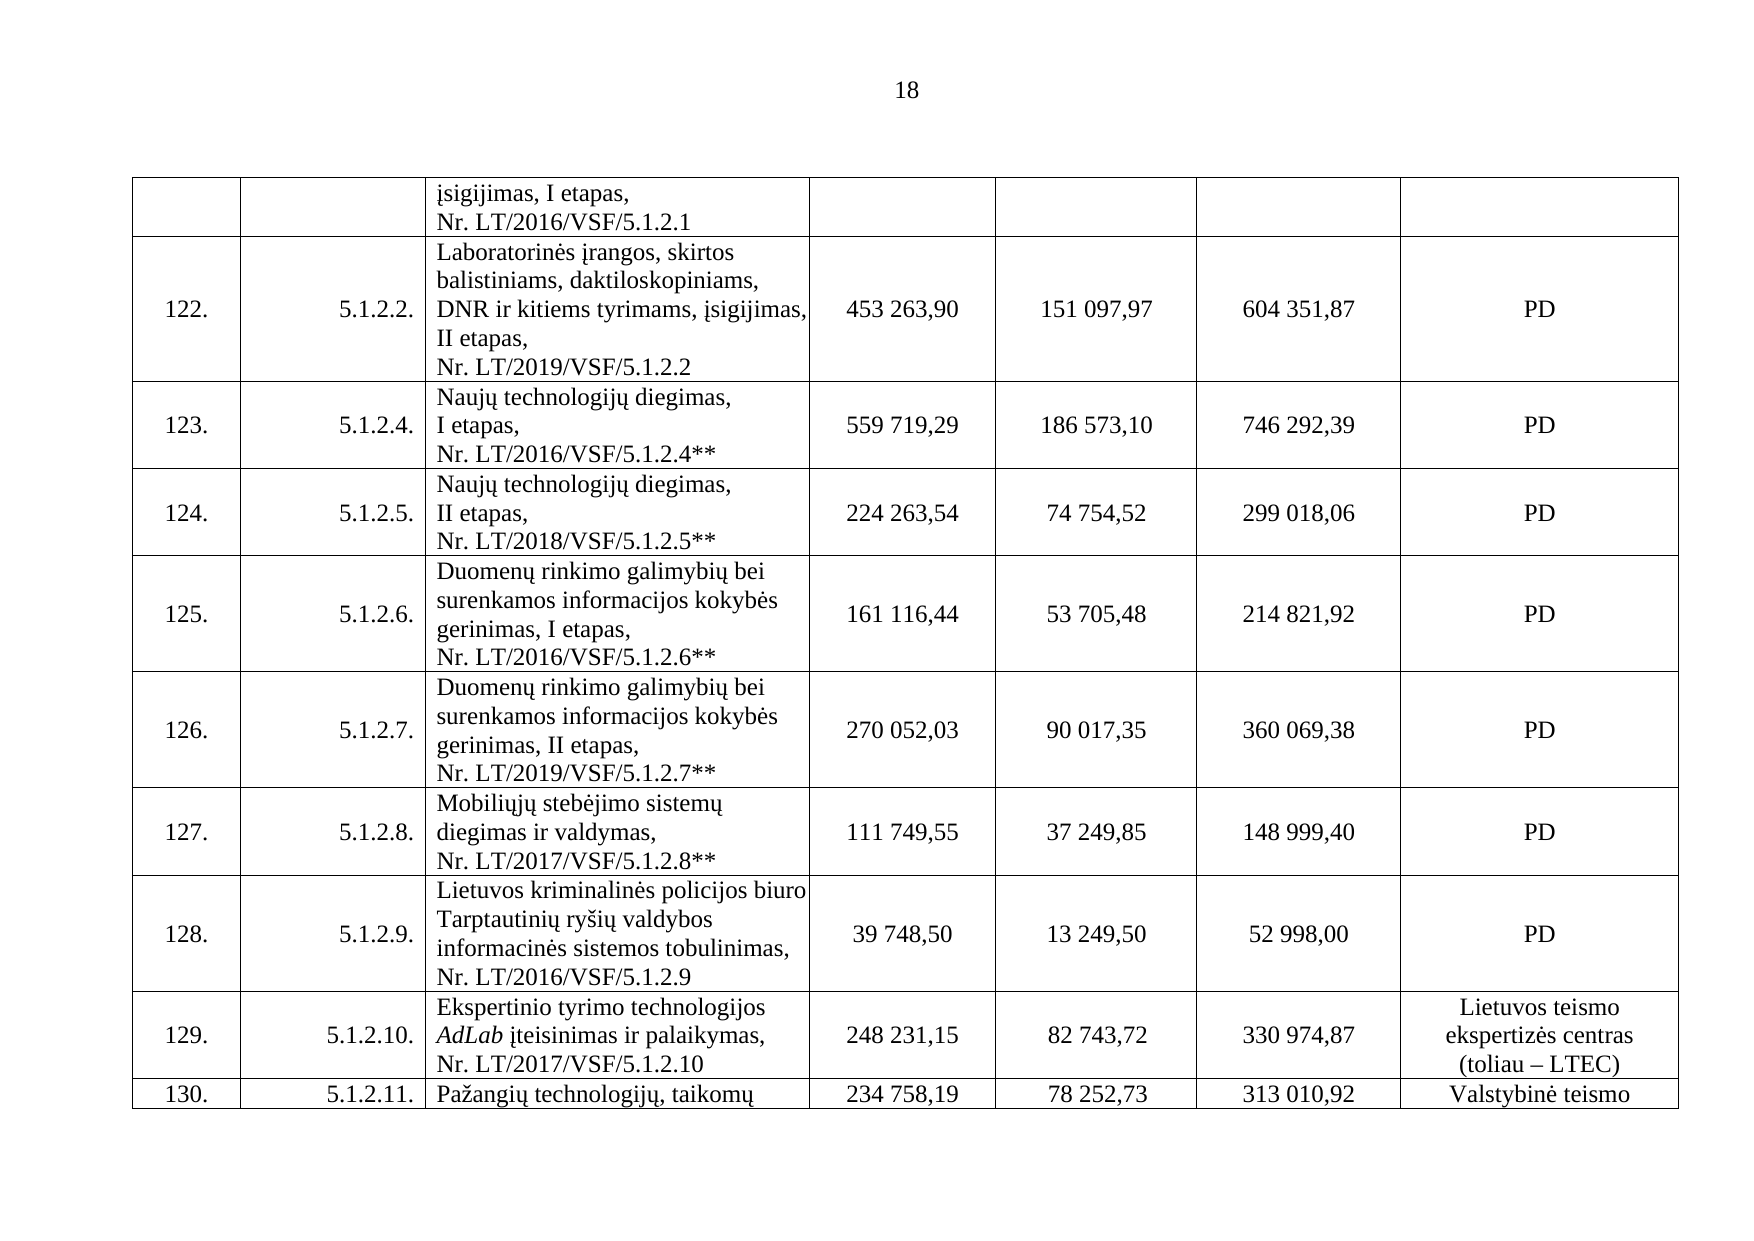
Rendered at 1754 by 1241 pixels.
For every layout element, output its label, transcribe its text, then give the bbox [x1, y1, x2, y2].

table_cell Laboratorinės įrangos, skirtos balistiniams, daktiloskopiniams, DNR ir kitiems tyrimams, įsigijimas, II etapas, Nr. LT/2019/VSF/5.1.2.2 [426, 237, 809, 381]
table_cell 125. [133, 556, 240, 671]
table_cell [1679, 671, 1684, 787]
table_cell 299 018,06 [1197, 469, 1400, 555]
table_cell 37 249,85 [996, 788, 1196, 874]
table_cell 13 249,50 [996, 876, 1196, 991]
table_cell 5.1.2.8. [241, 788, 425, 874]
table_cell [1679, 468, 1684, 555]
table_cell 5.1.2.5. [241, 469, 425, 555]
table_cell 126. [133, 672, 240, 787]
table_cell 5.1.2.6. [241, 556, 425, 671]
table_cell 82 743,72 [996, 992, 1196, 1078]
table_cell Ekspertinio tyrimo technologijos AdLab įteisinimas ir palaikymas, Nr. LT/2017/VSF/5.1.2.10 [426, 992, 809, 1078]
table_cell [1679, 381, 1684, 468]
table_cell 78 252,73 [996, 1079, 1196, 1108]
table_cell [1679, 787, 1684, 874]
table_cell [241, 178, 425, 236]
table_cell 161 116,44 [810, 556, 995, 671]
table_cell 5.1.2.10. [241, 992, 425, 1078]
table_cell 330 974,87 [1197, 992, 1400, 1078]
table_cell PD [1401, 382, 1678, 468]
table_cell 559 719,29 [810, 382, 995, 468]
table_cell 604 351,87 [1197, 237, 1400, 381]
table_cell 148 999,40 [1197, 788, 1400, 874]
table_cell 151 097,97 [996, 237, 1196, 381]
table_cell 122. [133, 237, 240, 381]
table_cell 129. [133, 992, 240, 1078]
table_cell [1401, 178, 1678, 236]
table_cell 234 758,19 [810, 1079, 995, 1108]
table_cell 5.1.2.7. [241, 672, 425, 787]
table_cell [1197, 178, 1400, 236]
table_cell Valstybinė teismo [1401, 1079, 1678, 1108]
table_cell 270 052,03 [810, 672, 995, 787]
table_cell PD [1401, 469, 1678, 555]
table_cell įsigijimas, I etapas, Nr. LT/2016/VSF/5.1.2.1 [426, 178, 809, 236]
table_cell Duomenų rinkimo galimybių bei surenkamos informacijos kokybės gerinimas, II etapas, Nr. LT/2019/VSF/5.1.2.7** [426, 672, 809, 787]
table_cell [1679, 177, 1684, 236]
table_cell 248 231,15 [810, 992, 995, 1078]
table_cell 127. [133, 788, 240, 874]
table_cell 224 263,54 [810, 469, 995, 555]
table_cell 5.1.2.9. [241, 876, 425, 991]
table_cell Pažangių technologijų, taikomų [426, 1079, 809, 1108]
table_cell 74 754,52 [996, 469, 1196, 555]
table_cell 39 748,50 [810, 876, 995, 991]
table_cell Lietuvos teismo ekspertizės centras (toliau – LTEC) [1401, 992, 1678, 1078]
table_cell [1679, 991, 1684, 1078]
table_cell 5.1.2.4. [241, 382, 425, 468]
table_cell PD [1401, 788, 1678, 874]
table_cell 5.1.2.2. [241, 237, 425, 381]
table_cell 111 749,55 [810, 788, 995, 874]
table_cell 360 069,38 [1197, 672, 1400, 787]
table_cell 128. [133, 876, 240, 991]
table_cell PD [1401, 237, 1678, 381]
table_cell Lietuvos kriminalinės policijos biuro Tarptautinių ryšių valdybos informacinės sistemos tobulinimas, Nr. LT/2016/VSF/5.1.2.9 [426, 876, 809, 991]
table_cell [133, 178, 240, 236]
table_cell 123. [133, 382, 240, 468]
table_cell [1679, 875, 1684, 991]
table_cell 186 573,10 [996, 382, 1196, 468]
table_cell 130. [133, 1079, 240, 1108]
table_cell Mobiliųjų stebėjimo sistemų diegimas ir valdymas, Nr. LT/2017/VSF/5.1.2.8** [426, 788, 809, 874]
table_cell PD [1401, 672, 1678, 787]
table_cell Duomenų rinkimo galimybių bei surenkamos informacijos kokybės gerinimas, I etapas, Nr. LT/2016/VSF/5.1.2.6** [426, 556, 809, 671]
table_cell Naujų technologijų diegimas, I etapas, Nr. LT/2016/VSF/5.1.2.4** [426, 382, 809, 468]
table_cell 5.1.2.11. [241, 1079, 425, 1108]
table_cell [1679, 236, 1684, 381]
table_cell [996, 178, 1196, 236]
table_cell [810, 178, 995, 236]
table_cell PD [1401, 876, 1678, 991]
table_cell 313 010,92 [1197, 1079, 1400, 1108]
table_cell Naujų technologijų diegimas, II etapas, Nr. LT/2018/VSF/5.1.2.5** [426, 469, 809, 555]
table_cell 53 705,48 [996, 556, 1196, 671]
table_cell PD [1401, 556, 1678, 671]
table_cell 52 998,00 [1197, 876, 1400, 991]
table_cell [1679, 1078, 1684, 1108]
table_cell [1679, 555, 1684, 671]
table_cell 124. [133, 469, 240, 555]
table_cell 214 821,92 [1197, 556, 1400, 671]
table_cell 453 263,90 [810, 237, 995, 381]
table_cell 90 017,35 [996, 672, 1196, 787]
table_cell 746 292,39 [1197, 382, 1400, 468]
